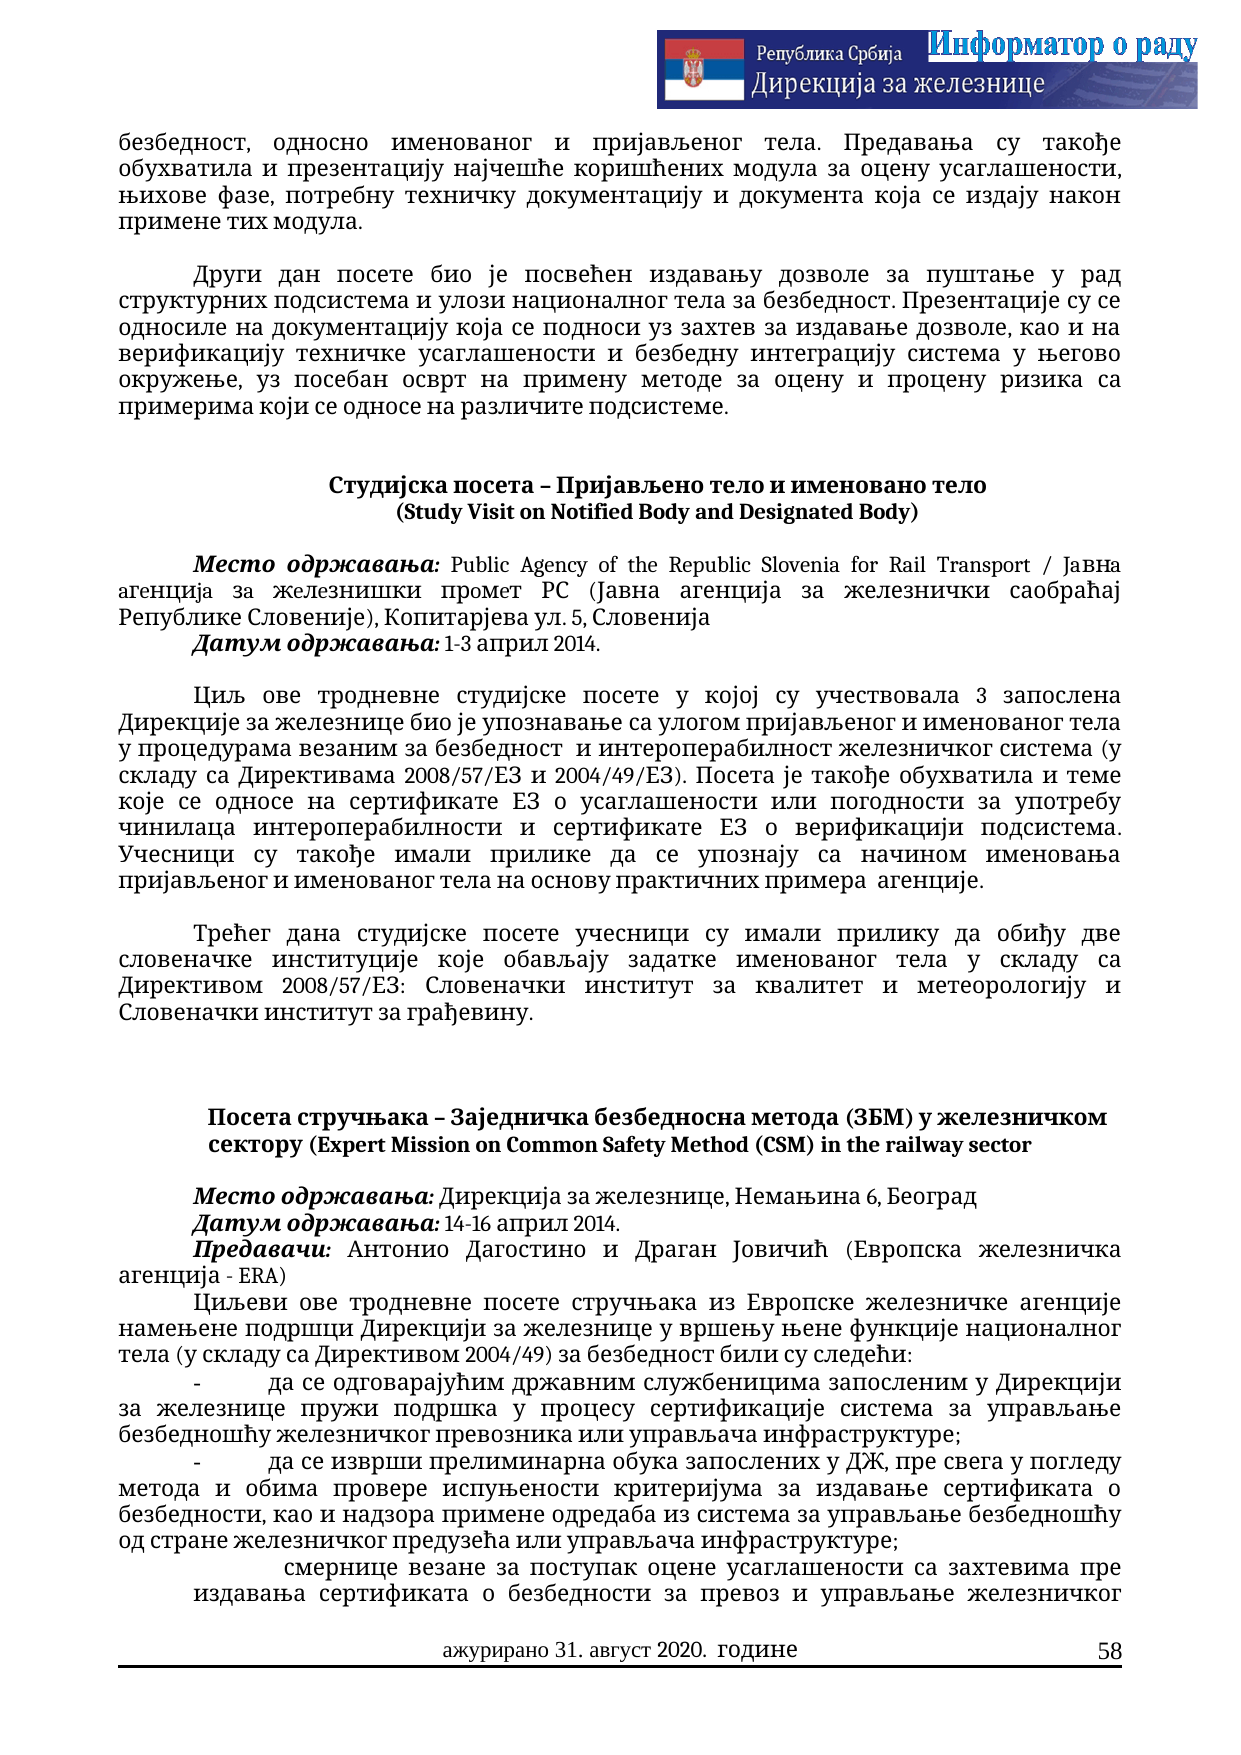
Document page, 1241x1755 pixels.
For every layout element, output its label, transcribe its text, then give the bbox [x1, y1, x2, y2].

list да се одговарајућим државним службеницима запосленим у Дирекцији за железнице пружи подршка у процесу сертификације система за управљање безбедношћу железничког превозника или управљача инфраструктуре; [118, 1368, 1122, 1448]
text Трећег дана студијске посете учесници су имали прилику да обиђу две словеначке институције које обављају задатке именованог тела у складу са Директивом 2008/57/ЕЗ: Словеначки институт за квалитет и метеорологију и Словеначки институт за грађевину. [118, 921, 1122, 1026]
text Предавачи: Антонио Дагостино и Драган Јовичић (Европска железничка агенција - ERA) [118, 1237, 1122, 1289]
text Посета стручњака – Заједничка безбедносна метода (ЗБМ) у железничком сектору (Expert Mission on Common Safety Method (CSM) in the railway sector [118, 1105, 1122, 1158]
text Место одржавања: Дирекција за железнице, Немањина 6, Београд [118, 1184, 1122, 1210]
list да се изврши прелиминарна обука запослених у ДЖ, пре свега у погледу метода и обима провере испуњености критеријума за издавање сертификата о безбедности, као и надзора примене одредаба из система за управљање безбедношћу од стране железничког предузећа или управљача инфраструктуре; [118, 1448, 1122, 1554]
text Датум одржавања: 14-16 април 2014. [118, 1210, 1122, 1237]
text смернице везане за поступак оцене усаглашености са захтевима пре издавања сертификата о безбедности за превоз и управљање железничког [193, 1554, 1122, 1607]
text Место одржавања: Public Agency of the Republic Slovenia for Rail Transport / Jaвнa aгeнциja зa жeлeзнишки прoмeт РС (Јавна агенција за железнички саобраћај Републике Словеније), Копитарјева ул. 5, Словенија [118, 552, 1122, 631]
text безбедност, односно именованог и пријављеног тела. Предавања су такође обухватила и презентацију најчешће коришћених модула за оцену усаглашености, њихове фазе, потребну техничку документацију и документа која се издају након примене тих модула. [118, 130, 1122, 235]
text Датум одржавања: 1-3 април 2014. [118, 631, 1122, 657]
text Циљ ове тродневне студијске посете у којој су учествовала 3 запослена Дирекције за железнице био је упознавање са улогом пријављеног и именованог тела у процедурама везаним за безбедност и интероперабилност железничког система (у складу са Директивама 2008/57/ЕЗ и 2004/49/ЕЗ). Посета је такође обухватила и теме које се односе на сертификате ЕЗ о усаглашености или погодности за употребу чинилаца интероперабилности и сертификате ЕЗ о верификацији подсистема. Учесници су такође имали прилике да се упознају са начином именовања пријављеног и именованог тела на основу практичних примера агенције. [118, 683, 1122, 894]
text Студијска посета – Пријављено тело и именовано тело [118, 472, 1122, 499]
text (Study Visit on Notified Body and Designated Body) [118, 499, 1122, 525]
text Циљеви ове тродневне посете стручњака из Европске железничке агенције намењене подршци Дирекцији за железнице у вршењу њене функције националног тела (у складу са Директивом 2004/49) за безбедност били су следећи: [118, 1289, 1122, 1368]
text Други дан посете био је посвећен издавању дозволе за пуштање у рад структурних подсистема и улози националног тела за безбедност. Презентације су се односиле на документацију која се подноси уз захтев за издавање дозволе, као и на верификацију техничке усаглашености и безбедну интеграцију система у његово окружење, уз посебан осврт на примену методе за оцену и процену ризика са примерима који се односе на различите подсистеме. [118, 262, 1122, 420]
